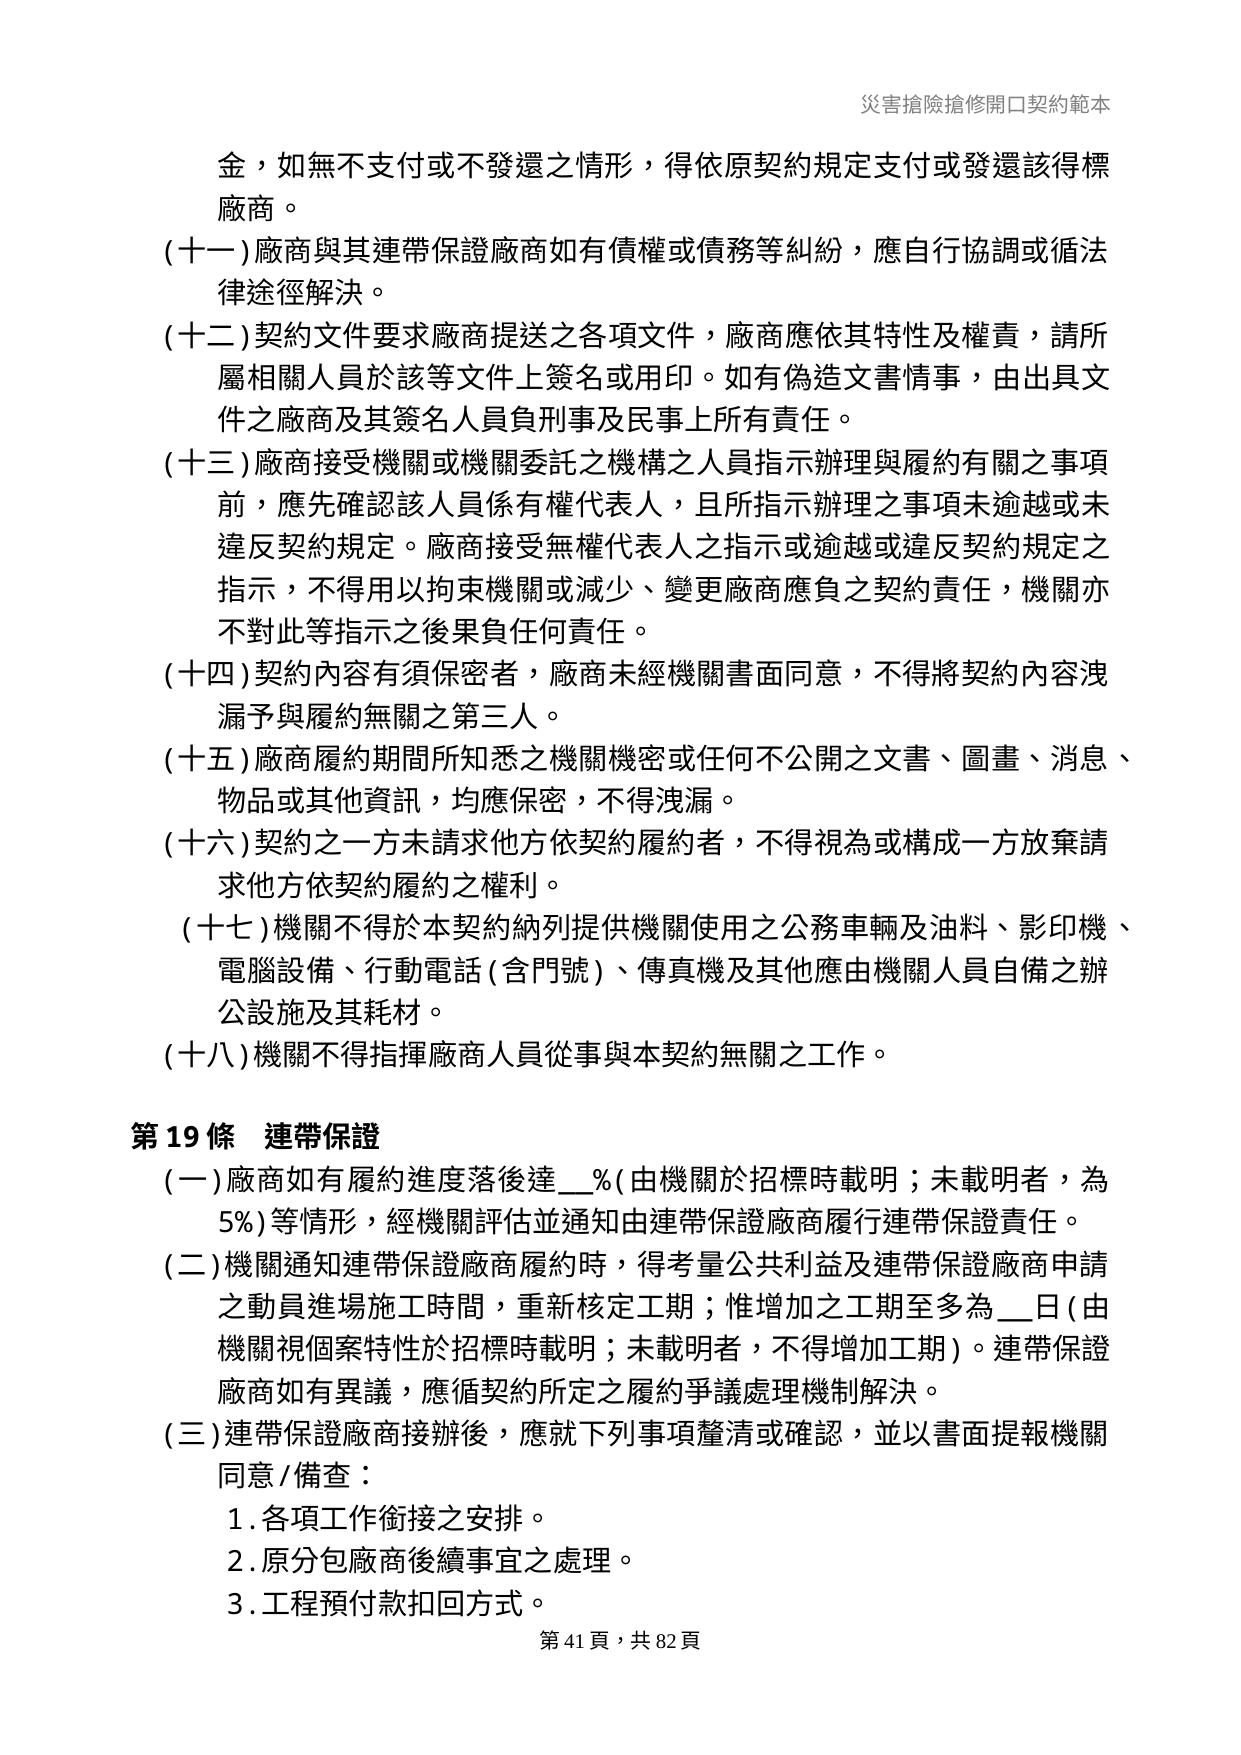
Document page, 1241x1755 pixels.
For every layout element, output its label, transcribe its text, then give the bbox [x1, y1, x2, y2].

text (十七)機關不得於本契約納列提供機關使用之公務車輛及油料、影印機、電腦設備、行動電話(含門號)、傳真機及其他應由機關人員自備之辦公設施及其耗材。 [159, 905, 1110, 1032]
text (三)連帶保證廠商接辦後，應就下列事項釐清或確認，並以書面提報機關同意/備查： [159, 1411, 1110, 1495]
text 第19條 連帶保證 [130, 1114, 1110, 1156]
text (一)廠商如有履約進度落後達__%(由機關於招標時載明；未載明者，為5%)等情形，經機關評估並通知由連帶保證廠商履行連帶保證責任。 [159, 1156, 1110, 1241]
text (十)連帶保證廠商經機關通知代得標廠商履行義務者，有關廠商之一切權利，包括尚待履約部分之契約價金，一併移轉由該保證廠商概括承受，本契約並繼續有效。得標廠商之保證金及已履約而尚未支付之契約價金，如無不支付或不發還之情形，得依原契約規定支付或發還該得標廠商。 [159, 143, 1110, 227]
text (十八)機關不得指揮廠商人員從事與本契約無關之工作。 [159, 1032, 1110, 1074]
text (十二)契約文件要求廠商提送之各項文件，廠商應依其特性及權責，請所屬相關人員於該等文件上簽名或用印。如有偽造文書情事，由出具文件之廠商及其簽名人員負刑事及民事上所有責任。 [159, 312, 1110, 439]
text 3.工程預付款扣回方式。 [226, 1580, 1104, 1623]
text 1.各項工作銜接之安排。 [226, 1495, 1104, 1538]
text (十三)廠商接受機關或機關委託之機構之人員指示辦理與履約有關之事項前，應先確認該人員係有權代表人，且所指示辦理之事項未逾越或未違反契約規定。廠商接受無權代表人之指示或逾越或違反契約規定之指示，不得用以拘束機關或減少、變更廠商應負之契約責任，機關亦不對此等指示之後果負任何責任。 [159, 439, 1110, 651]
text 2.原分包廠商後續事宜之處理。 [226, 1538, 1104, 1580]
text (十五)廠商履約期間所知悉之機關機密或任何不公開之文書、圖畫、消息、物品或其他資訊，均應保密，不得洩漏。 [159, 735, 1110, 820]
text (十一)廠商與其連帶保證廠商如有債權或債務等糾紛，應自行協調或循法律途徑解決。 [159, 227, 1110, 312]
text (十六)契約之一方未請求他方依契約履約者，不得視為或構成一方放棄請求他方依契約履約之權利。 [159, 820, 1110, 905]
text (二)機關通知連帶保證廠商履約時，得考量公共利益及連帶保證廠商申請之動員進場施工時間，重新核定工期；惟增加之工期至多為__日(由機關視個案特性於招標時載明；未載明者，不得增加工期)。連帶保證廠商如有異議，應循契約所定之履約爭議處理機制解決。 [159, 1241, 1110, 1411]
text (十四)契約內容有須保密者，廠商未經機關書面同意，不得將契約內容洩漏予與履約無關之第三人。 [159, 651, 1110, 735]
